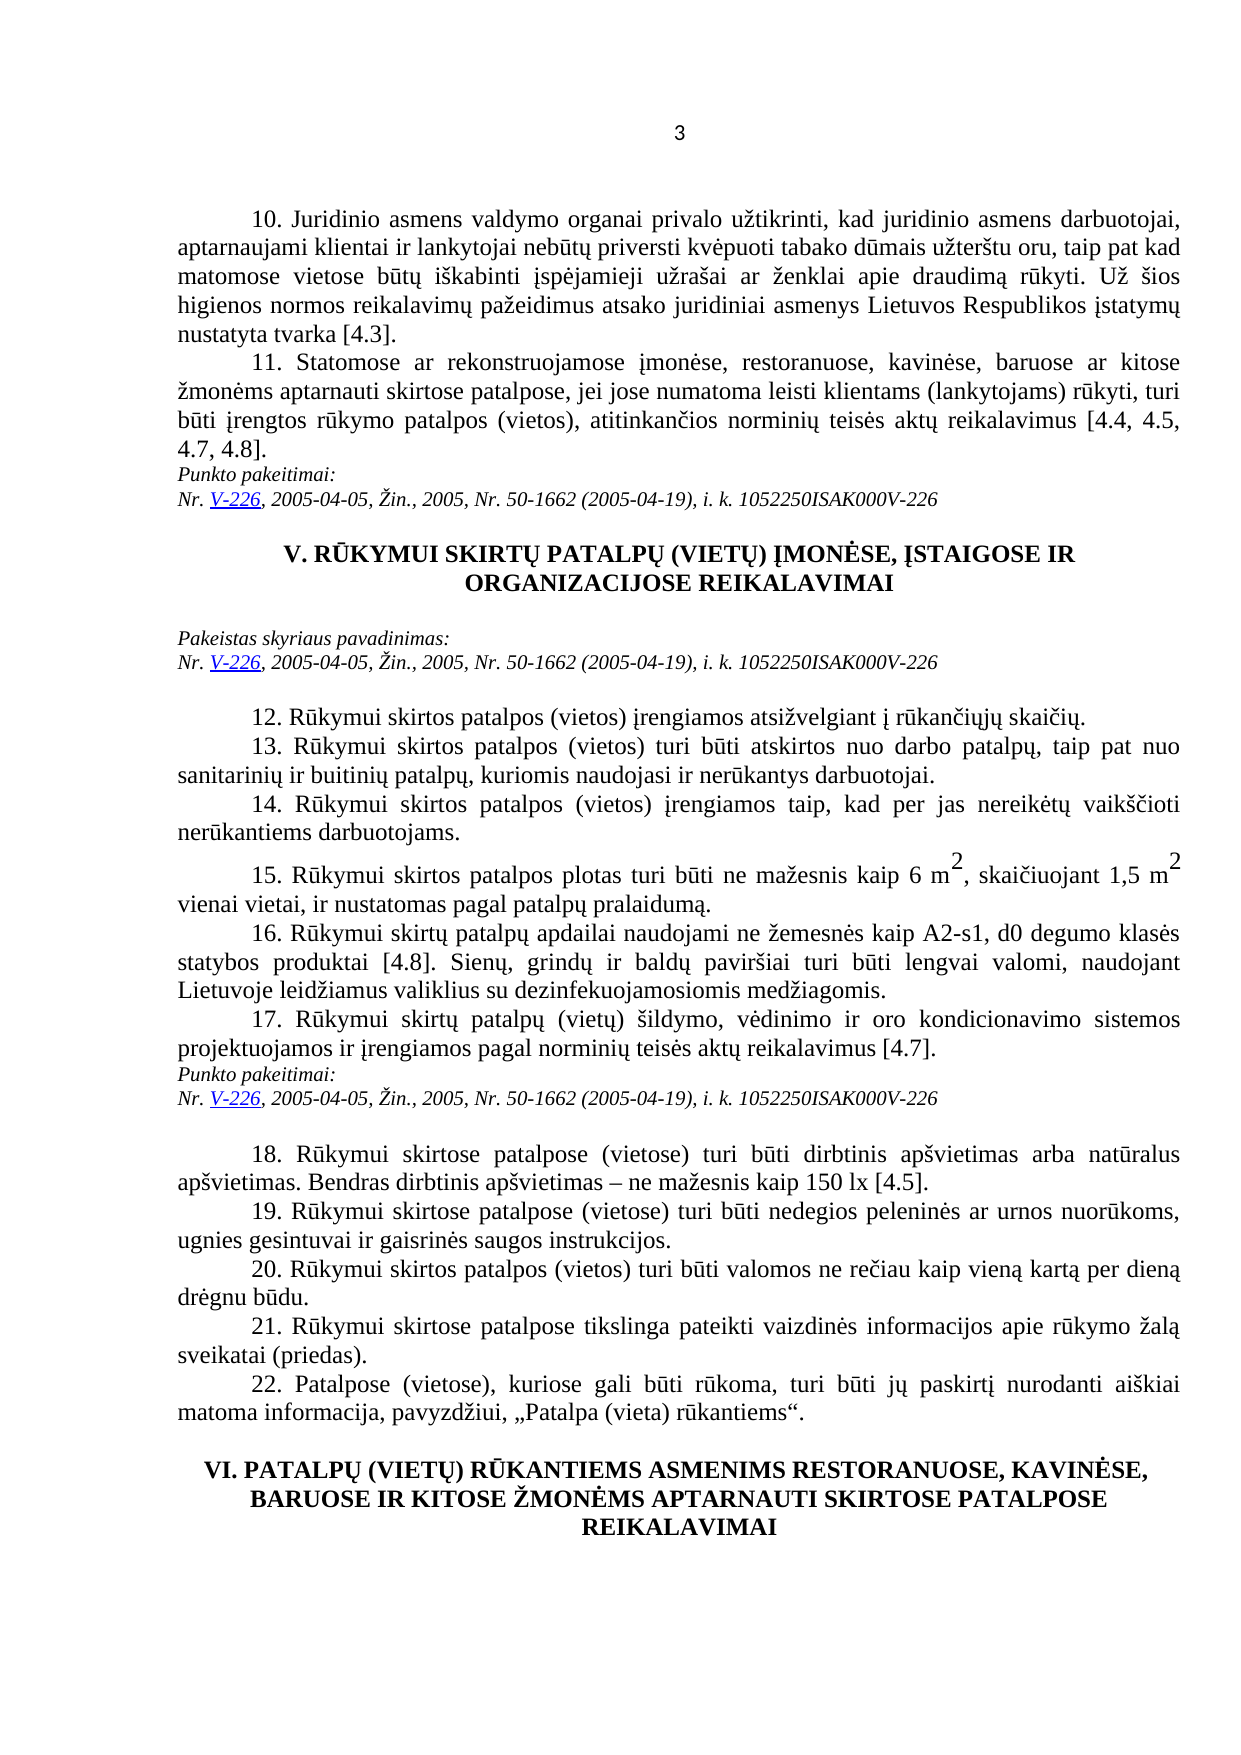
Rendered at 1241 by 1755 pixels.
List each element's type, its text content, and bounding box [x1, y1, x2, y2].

text Punkto pakeitimai: [177, 1062, 1181, 1086]
text baruose ir kitose žmonėms aptarnauti skirtose patalpose Reikalavimai [177, 1484, 1181, 1541]
text 18. Rūkymui skirtose patalpose (vietose) turi būti dirbtinis apšvietimas arba natūralus apšvietimas. Bendras dirbtinis apšvietimas – ne mažesnis kaip 150 lx [4.5]. [177, 1139, 1181, 1196]
text Punkto pakeitimai: [177, 462, 1181, 486]
text 12. Rūkymui skirtos patalpos (vietos) įrengiamos atsižvelgiant į rūkančiųjų skaičių. [177, 702, 1181, 731]
text 11. Statomose ar rekonstruojamose įmonėse, restoranuose, kavinėse, baruose ar kitose žmonėms aptarnauti skirtose patalpose, jei jose numatoma leisti klientams (lankytojams) rūkyti, turi būti įrengtos rūkymo patalpos (vietos), atitinkančios norminių teisės aktų reikalavimus [4.4, 4.5, 4.7, 4.8]. [177, 347, 1181, 462]
text 20. Rūkymui skirtos patalpos (vietos) turi būti valomos ne rečiau kaip vieną kartą per dieną drėgnu būdu. [177, 1254, 1181, 1311]
text Pakeistas skyriaus pavadinimas: [177, 626, 1181, 649]
text 14. Rūkymui skirtos patalpos (vietos) įrengiamos taip, kad per jas nereikėtų vaikščioti nerūkantiems darbuotojams. [177, 789, 1181, 846]
text 15. Rūkymui skirtos patalpos plotas turi būti ne mažesnis kaip 6 m2, skaičiuojant 1,5 m2 vienai vietai, ir nustatomas pagal patalpų pralaidumą. [177, 846, 1181, 918]
text V. RŪKYMUI SKIRTŲ PATALPŲ (VIETŲ) ĮMONĖSE, ĮSTAIGOSE IR ORGANIZACIJOSE REIKALAVIMAI [177, 539, 1181, 597]
text 22. Patalpose (vietose), kuriose gali būti rūkoma, turi būti jų paskirtį nurodanti aiškiai matoma informacija, pavyzdžiui, „Patalpa (vieta) rūkantiems“. [177, 1369, 1181, 1426]
text 19. Rūkymui skirtose patalpose (vietose) turi būti nedegios peleninės ar urnos nuorūkoms, ugnies gesintuvai ir gaisrinės saugos instrukcijos. [177, 1196, 1181, 1254]
text 17. Rūkymui skirtų patalpų (vietų) šildymo, vėdinimo ir oro kondicionavimo sistemos projektuojamos ir įrengiamos pagal norminių teisės aktų reikalavimus [4.7]. [177, 1004, 1181, 1062]
text 16. Rūkymui skirtų patalpų apdailai naudojami ne žemesnės kaip A2-s1, d0 degumo klasės statybos produktai [4.8]. Sienų, grindų ir baldų paviršiai turi būti lengvai valomi, naudojant Lietuvoje leidžiamus valiklius su dezinfekuojamosiomis medžiagomis. [177, 918, 1181, 1004]
text Nr. V-226, 2005-04-05, Žin., 2005, Nr. 50-1662 (2005-04-19), i. k. 1052250ISAK000V-226 [177, 486, 1181, 511]
text 21. Rūkymui skirtose patalpose tikslinga pateikti vaizdinės informacijos apie rūkymo žalą sveikatai (priedas). [177, 1311, 1181, 1369]
text Nr. V-226, 2005-04-05, Žin., 2005, Nr. 50-1662 (2005-04-19), i. k. 1052250ISAK000V-226 [177, 1086, 1181, 1110]
text 13. Rūkymui skirtos patalpos (vietos) turi būti atskirtos nuo darbo patalpų, taip pat nuo sanitarinių ir buitinių patalpų, kuriomis naudojasi ir nerūkantys darbuotojai. [177, 731, 1181, 789]
text Nr. V-226, 2005-04-05, Žin., 2005, Nr. 50-1662 (2005-04-19), i. k. 1052250ISAK000V-226 [177, 649, 1181, 674]
text 10. Juridinio asmens valdymo organai privalo užtikrinti, kad juridinio asmens darbuotojai, aptarnaujami klientai ir lankytojai nebūtų priversti kvėpuoti tabako dūmais užterštu oru, taip pat kad matomose vietose būtų iškabinti įspėjamieji užrašai ar ženklai apie draudimą rūkyti. Už šios higienos normos reikalavimų pažeidimus atsako juridiniai asmenys Lietuvos Respublikos įstatymų nustatyta tvarka [4.3]. [177, 204, 1181, 347]
text VI. patalpŲ (vietŲ) rūkantiems asmenims restoranuose, kavinėse, [177, 1455, 1181, 1484]
